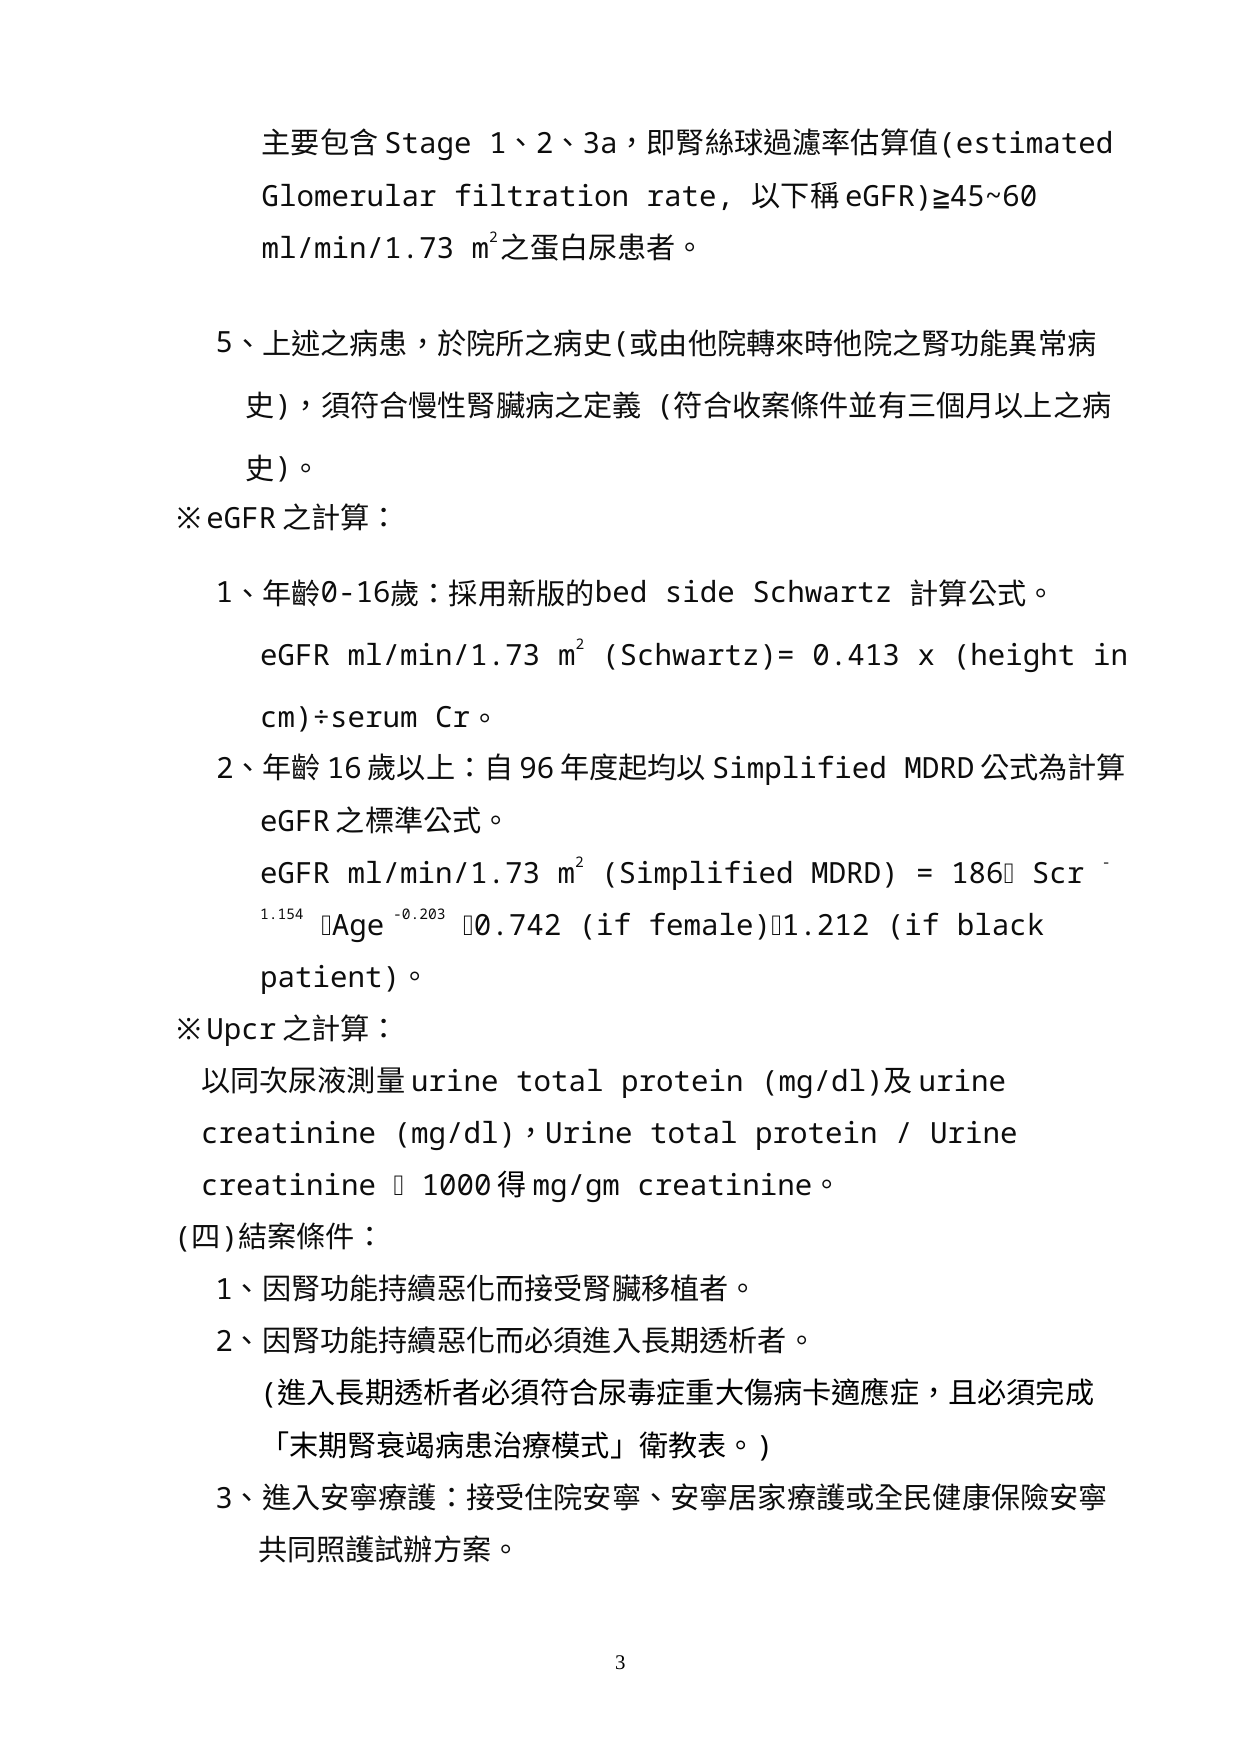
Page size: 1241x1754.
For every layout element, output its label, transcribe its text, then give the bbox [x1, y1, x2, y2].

text 2、因腎功能持續惡化而必須進入長期透析者。 [215, 1310, 1128, 1362]
text eGFR ml/min/1.73 m2 (Schwartz)= 0.413 x (height in cm)÷serum Cr。 [260, 612, 1128, 737]
text eGFR ml/min/1.73 m2 (Simplified MDRD) = 186 Scr -1.154 Age -0.203 0.742 (if female)1.212 (if black patient)。 [260, 841, 1128, 998]
text 3、進入安寧療護：接受住院安寧、安寧居家療護或全民健康保險安寧共同照護試辦方案。 [215, 1466, 1128, 1571]
text (四)結案條件： [156, 1206, 1128, 1258]
text 以同次尿液測量urine total protein (mg/dl)及urine creatinine (mg/dl)，Urine total protein / Urine creatinine  1000得mg/gm creatinine。 [201, 1050, 1128, 1206]
text 1、年齡0-16歲：採用新版的bed side Schwartz 計算公式。 [112, 550, 1128, 612]
text 4、蛋白尿病患：24小時尿液總蛋白排出量大於1,000 mg或尿蛋白與尿液肌酸酐比值(urine protein and creatinine ratio,以下稱Upcr)> 1,000mg/gm之明顯蛋白尿病患，不限各Stage，主要包含Stage 1、2、3a，即腎絲球過濾率估算值(estimated Glomerular filtration rate, 以下稱eGFR)≧45~60 ml/min/1.73 m2之蛋白尿患者。 [215, 112, 1128, 268]
text 2、年齡16歲以上：自96年度起均以Simplified MDRD公式為計算eGFR之標準公式。 [216, 737, 1128, 841]
text ※Upcr之計算： [171, 998, 1128, 1050]
text ※eGFR之計算： [171, 487, 1128, 539]
text 5、上述之病患，於院所之病史(或由他院轉來時他院之腎功能異常病史)，須符合慢性腎臟病之定義 (符合收案條件並有三個月以上之病史)。 [215, 300, 1128, 487]
text (進入長期透析者必須符合尿毒症重大傷病卡適應症，且必須完成「末期腎衰竭病患治療模式」衛教表。) [260, 1362, 1128, 1466]
text 1、因腎功能持續惡化而接受腎臟移植者。 [215, 1258, 1128, 1310]
